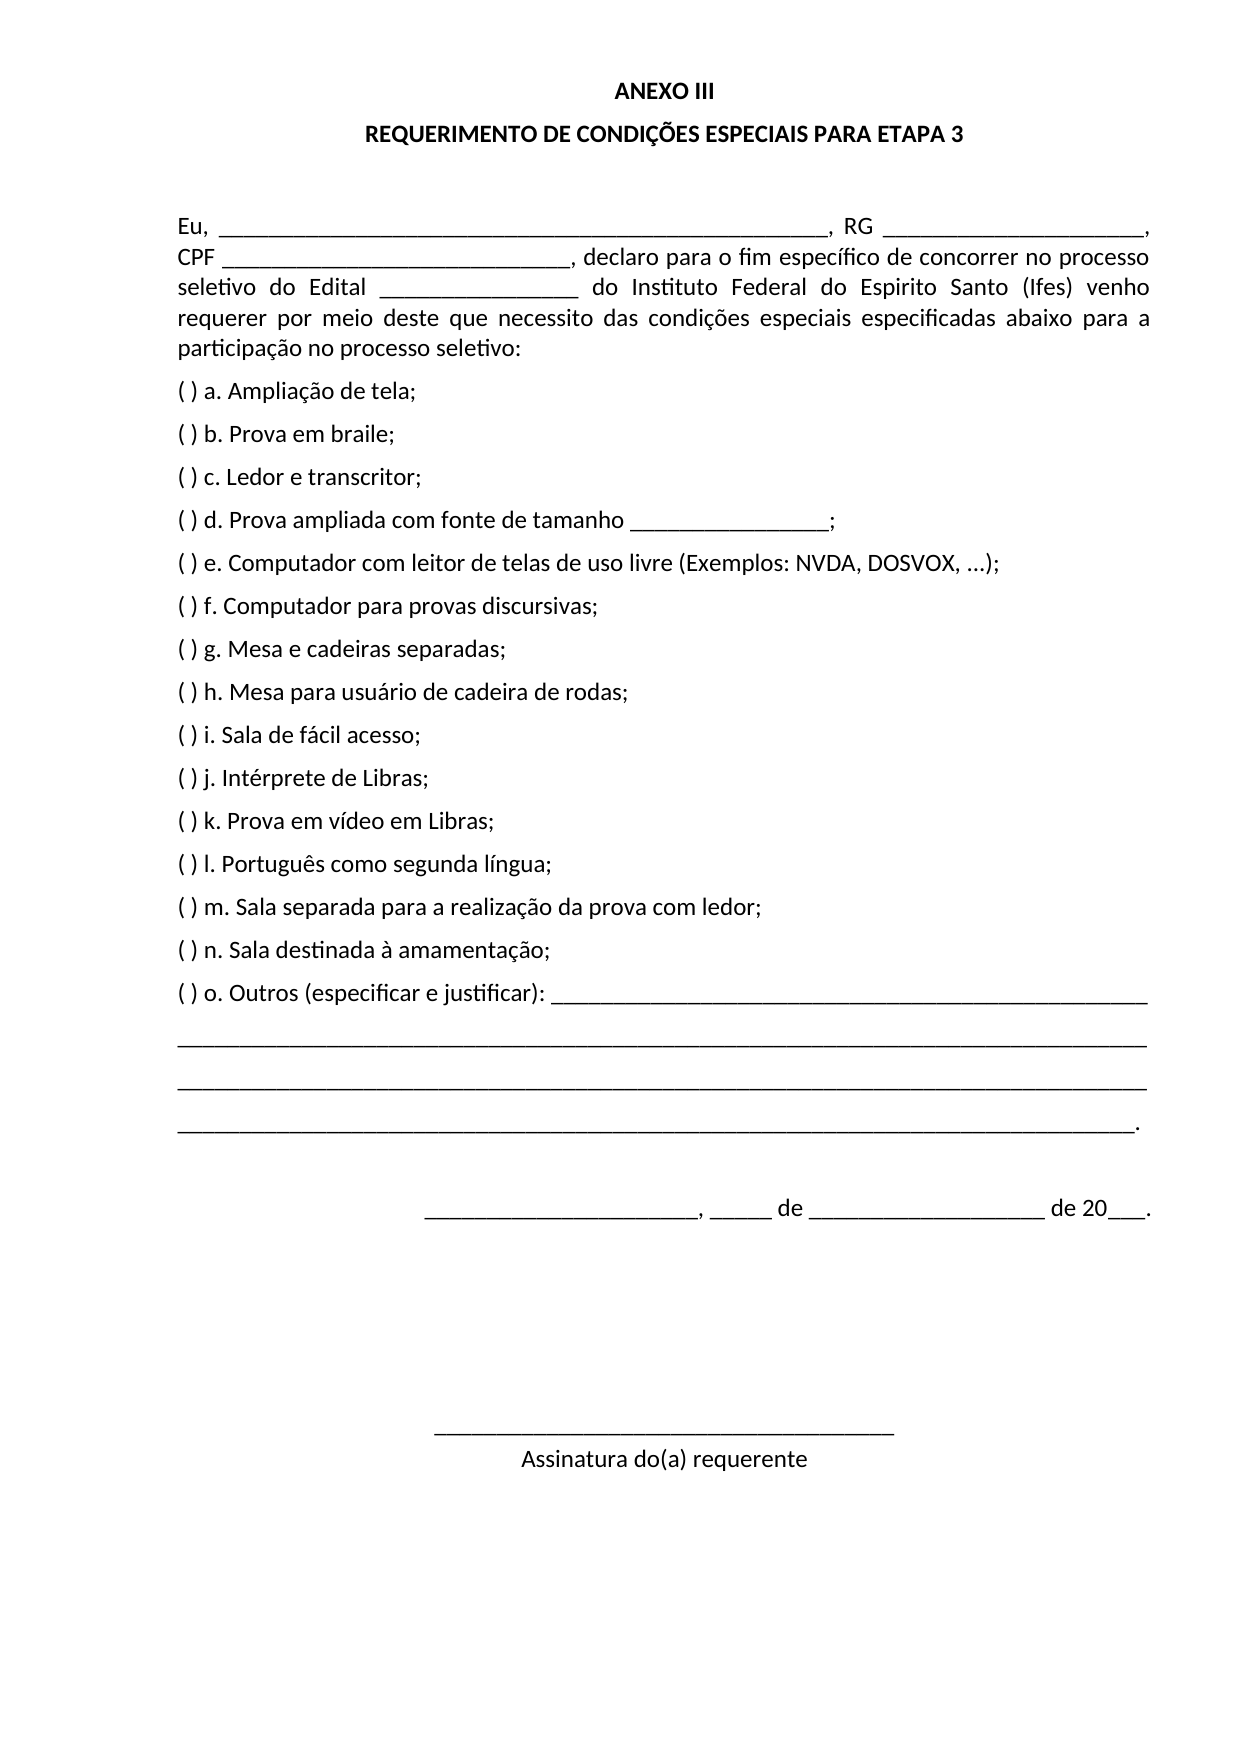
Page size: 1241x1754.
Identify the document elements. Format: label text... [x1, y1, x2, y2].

text ANEXO III [177, 75, 1152, 106]
text ( ) i. Sala de fácil acesso; [177, 719, 1152, 750]
text ( ) m. Sala separada para a realização da prova com ledor; [177, 891, 1152, 922]
text ( ) f. Computador para provas discursivas; [177, 590, 1152, 621]
text ( ) k. Prova em vídeo em Libras; [177, 805, 1152, 836]
text ( ) b. Prova em braile; [177, 418, 1152, 449]
text ( ) j. Intérprete de Libras; [177, 762, 1152, 793]
text ( ) a. Ampliação de tela; [177, 375, 1152, 406]
text _____________________________________ [177, 1408, 1152, 1438]
text _____________________________________________________________________________. [177, 1107, 1152, 1137]
text Eu, _________________________________________________, RG _____________________, CPF ____________________________, declaro para o fim específico de concorrer no processo seletivo do Edital ________________ do Instituto Federal do Espirito Santo (Ifes) venho requerer por meio deste que necessito das condições especiais especificadas abaixo para a participação no processo seletivo: [177, 210, 1152, 363]
text ( ) n. Sala destinada à amamentação; [177, 934, 1152, 965]
text ______________________________________________________________________________ [177, 1021, 1152, 1051]
text ( ) e. Computador com leitor de telas de uso livre (Exemplos: NVDA, DOSVOX, ...); [177, 547, 1152, 578]
text ( ) l. Português como segunda língua; [177, 848, 1152, 879]
text ( ) g. Mesa e cadeiras separadas; [177, 633, 1152, 664]
text ( ) h. Mesa para usuário de cadeira de rodas; [177, 676, 1152, 707]
text Assinatura do(a) requerente [177, 1443, 1152, 1473]
text ( ) o. Outros (especificar e justificar): ________________________________________________ [177, 977, 1152, 1008]
text ______________________, _____ de ___________________ de 20___. [177, 1193, 1152, 1223]
text ( ) c. Ledor e transcritor; [177, 461, 1152, 492]
text ( ) d. Prova ampliada com fonte de tamanho ________________; [177, 504, 1152, 535]
text REQUERIMENTO DE CONDIÇÕES ESPECIAIS PARA ETAPA 3 [177, 118, 1152, 148]
text ______________________________________________________________________________ [177, 1063, 1152, 1094]
